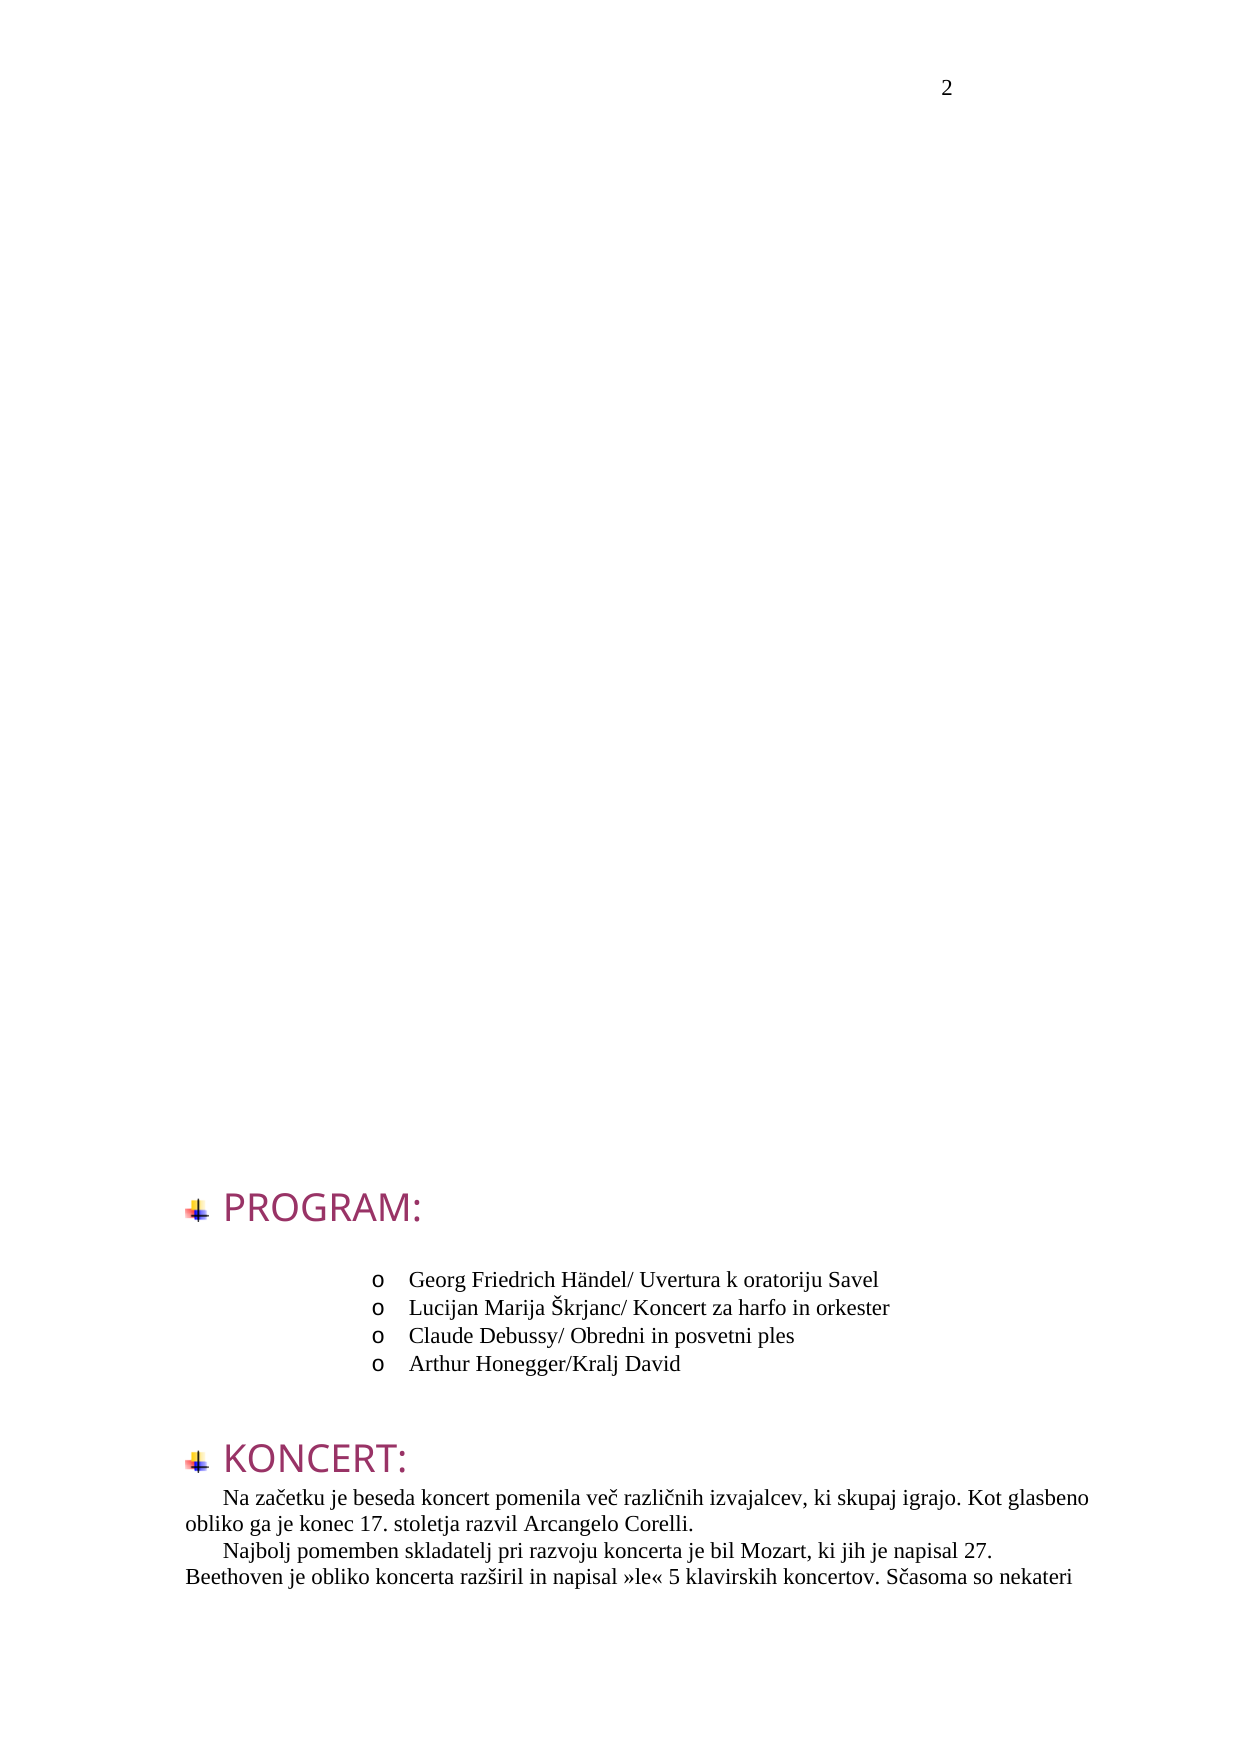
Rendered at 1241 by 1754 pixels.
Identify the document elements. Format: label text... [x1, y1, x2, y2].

list Claude Debussy/ Obredni in posvetni ples [371, 1322, 1093, 1351]
list Lucijan Marija Škrjanc/ Koncert za harfo in orkester [371, 1294, 1093, 1322]
text Najbolj pomemben skladatelj pri razvoju koncerta je bil Mozart, ki jih je napisal 27. Beethoven je obliko koncerta razširil in napisal »le« 5 klavirskih koncertov. Sčasoma so nekateri [185, 1537, 1093, 1589]
picture [185, 1197, 209, 1222]
list Arthur Honegger/Kralj David [371, 1351, 1093, 1379]
text KONCERT: [185, 1431, 1093, 1484]
text Na začetku je beseda koncert pomenila več različnih izvajalcev, ki skupaj igrajo. Kot glasbeno obliko ga je konec 17. stoletja razvil Arcangelo Corelli. [185, 1484, 1093, 1537]
subtitle PROGRAM: [185, 1180, 1093, 1259]
picture [185, 1449, 209, 1473]
list Georg Friedrich Händel/ Uvertura k oratoriju Savel [371, 1266, 1093, 1294]
